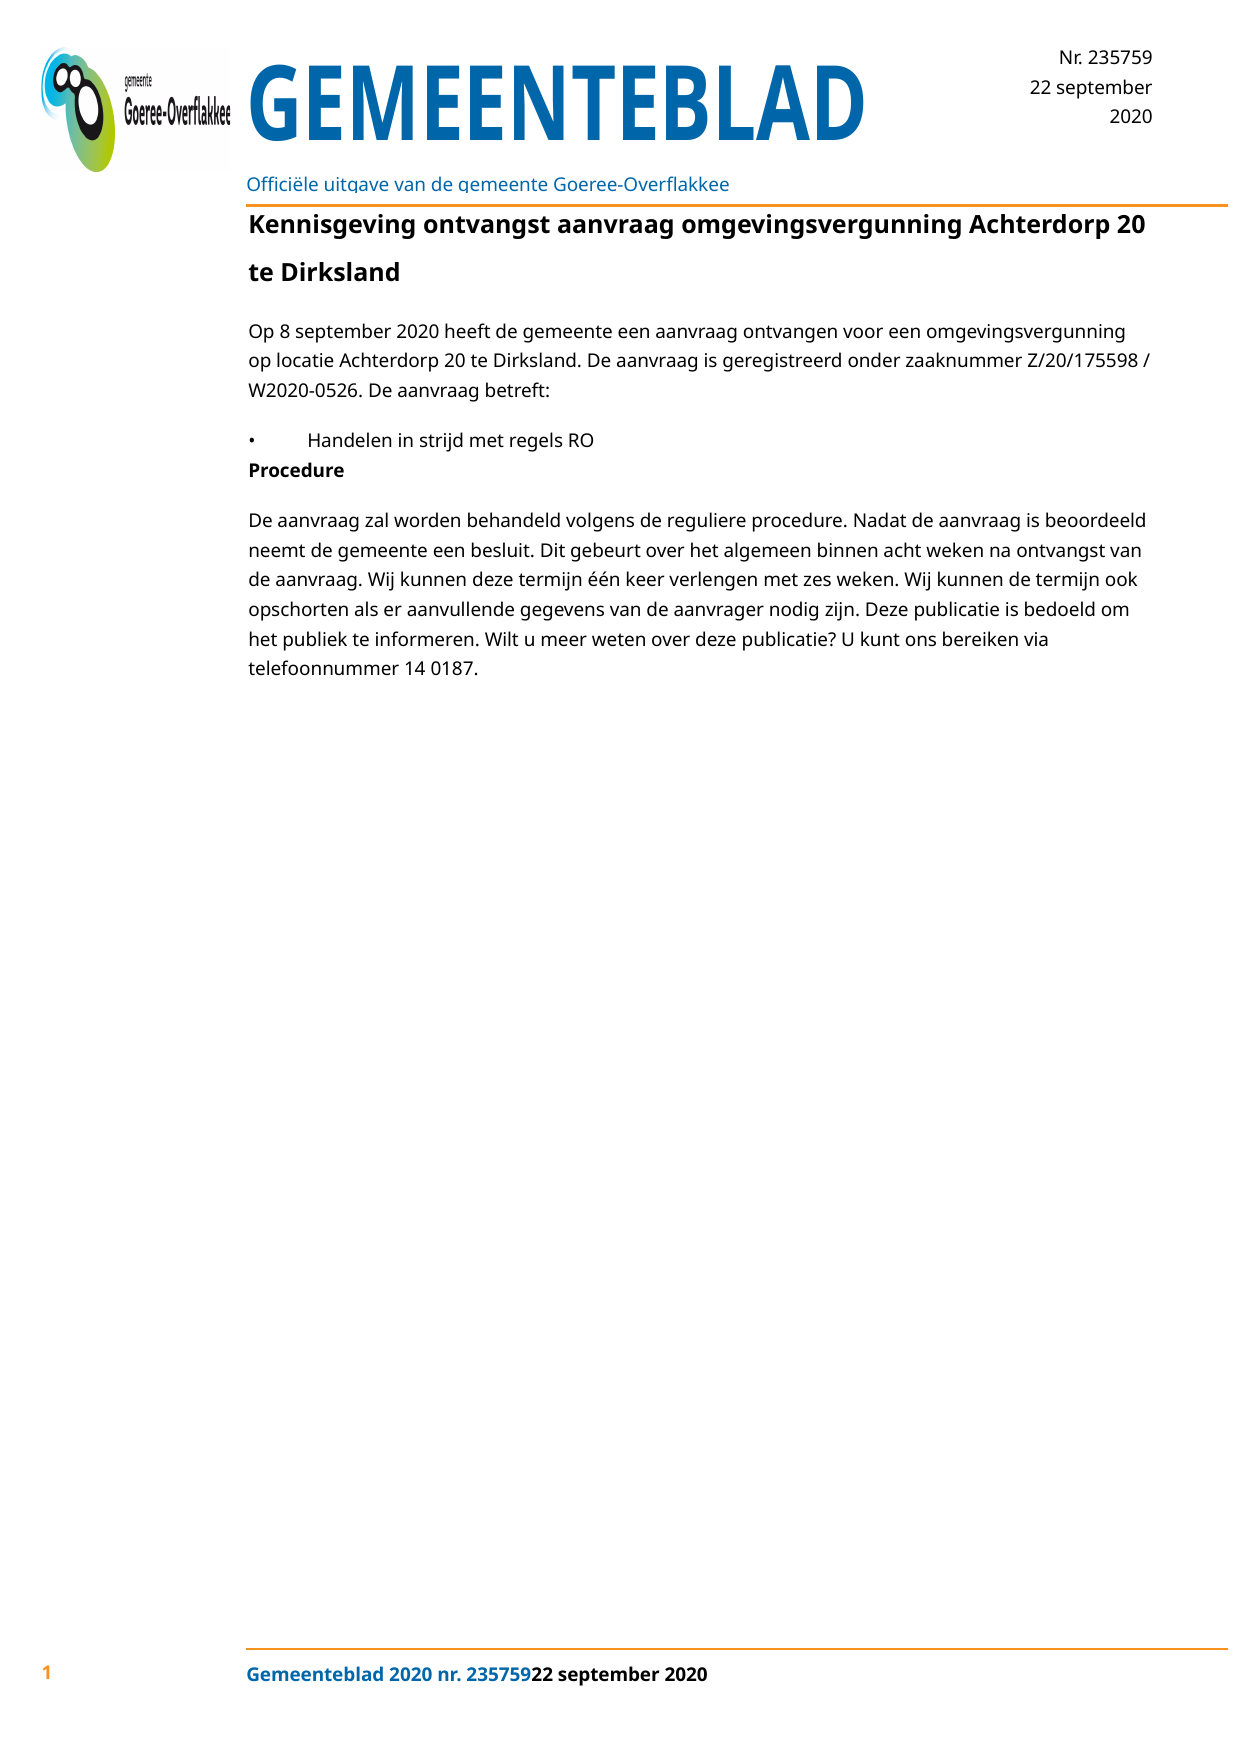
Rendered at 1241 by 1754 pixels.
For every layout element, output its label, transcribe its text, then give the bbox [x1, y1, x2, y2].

text De aanvraag zal worden behandeld volgens de reguliere procedure. Nadat de aanvraag is beoordeeld neemt de gemeente een besluit. Dit gebeurt over het algemeen binnen acht weken na ontvangst van de aanvraag. Wij kunnen deze termijn één keer verlengen met zes weken. Wij kunnen de termijn ook opschorten als er aanvullende gegevens van de aanvrager nodig zijn. Deze publicatie is bedoeld om het publiek te informeren. Wilt u meer weten over deze publicatie? U kunt ons bereiken via telefoonnummer 14 0187. [248, 507, 1152, 681]
text Procedure [248, 457, 1152, 483]
text Op 8 september 2020 heeft de gemeente een aanvraag ontvangen voor een omgevingsvergunning op locatie Achterdorp 20 te Dirksland. De aanvraag is geregistreerd onder zaaknummer Z/20/175598 / W2020-0526. De aanvraag betreft: [248, 318, 1152, 403]
text Kennisgeving ontvangst aanvraag omgevingsvergunning Achterdorp 20 te Dirksland [248, 207, 1152, 288]
picture [41, 47, 231, 172]
list Handelen in strijd met regels RO [248, 427, 1152, 453]
